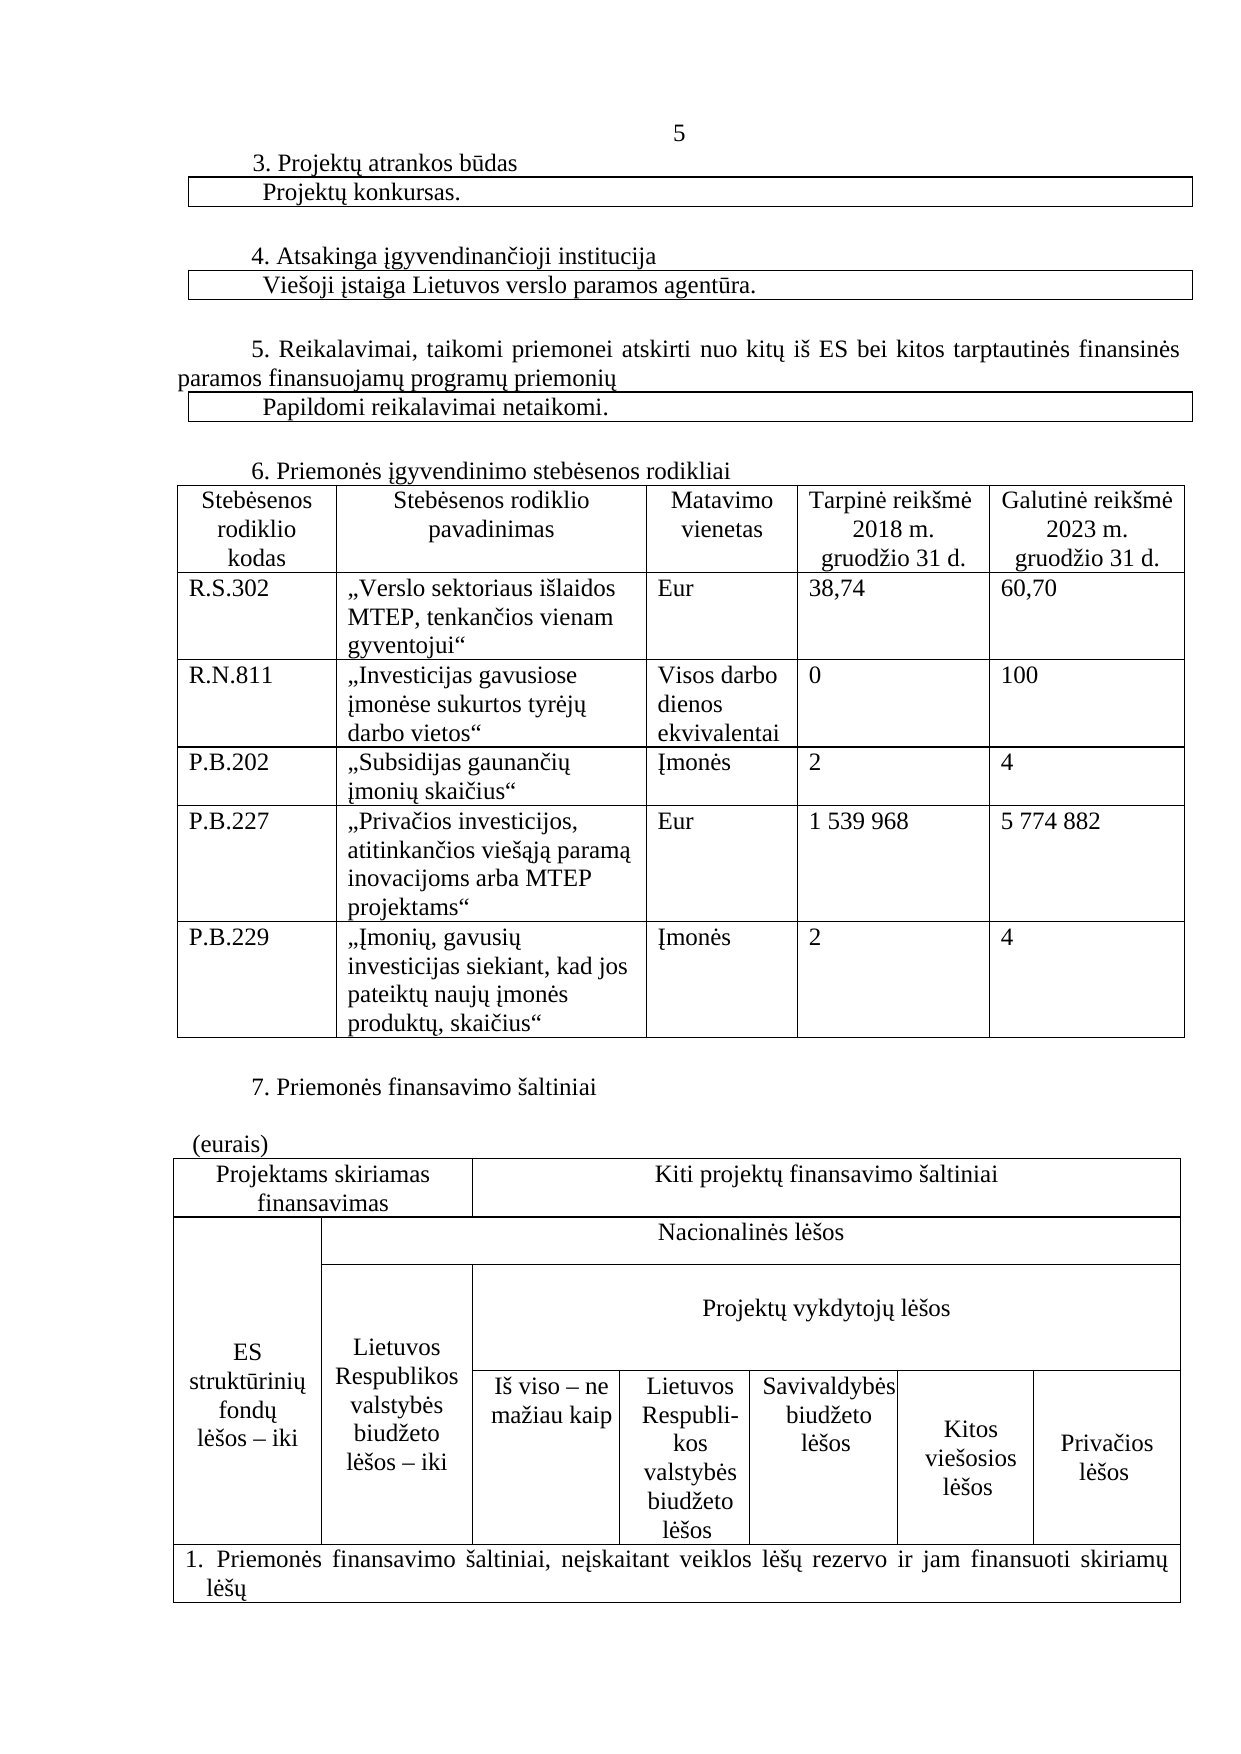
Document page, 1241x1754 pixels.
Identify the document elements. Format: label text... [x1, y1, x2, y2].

table_cell Kitos viešosios lėšos [898, 1371, 1033, 1543]
table_cell Savivaldybės biudžeto lėšos [750, 1371, 897, 1543]
table_cell „Verslo sektoriaus išlaidos MTEP, tenkančios vienam gyventojui“ [337, 573, 646, 659]
table_cell 1. Priemonės finansavimo šaltiniai, neįskaitant veiklos lėšų rezervo ir jam finansuoti skiriamų lėšų [174, 1545, 1180, 1602]
table_header Galutinė reikšmė 2023 m. gruodžio 31 d. [990, 486, 1184, 572]
text (eurais) [177, 1100, 904, 1158]
table_cell Eur [647, 806, 797, 921]
table_cell R.S.302 [178, 573, 336, 659]
text 3. Projektų atrankos būdas [252, 148, 1181, 176]
table_header Stebėsenos rodiklio kodas [178, 486, 336, 572]
table_cell 1 539 968 [798, 806, 989, 921]
table_cell Projektų vykdytojų lėšos [473, 1265, 1180, 1370]
table_cell R.N.811 [178, 660, 336, 746]
table_header Stebėsenos rodiklio pavadinimas [337, 486, 646, 572]
table_cell „Įmonių, gavusių investicijas siekiant, kad jos pateiktų naujų įmonės produktų, skaičius“ [337, 922, 646, 1037]
text 7. Priemonės finansavimo šaltiniai [177, 1072, 1181, 1100]
table_cell „Investicijas gavusiose įmonėse sukurtos tyrėjų darbo vietos“ [337, 660, 646, 746]
table_cell 0 [798, 660, 989, 746]
table_cell Privačios lėšos [1034, 1371, 1180, 1543]
table_cell Įmonės [647, 748, 797, 805]
text 5. Reikalavimai, taikomi priemonei atskirti nuo kitų iš ES bei kitos tarptautinės finansinės paramos finansuojamų programų priemonių [177, 334, 1181, 391]
table_cell Įmonės [647, 922, 797, 1037]
table_cell 2 [798, 922, 989, 1037]
table_cell 2 [798, 748, 989, 805]
table_cell Visos darbo dienos ekvivalentai [647, 660, 797, 746]
table_cell Iš viso – ne mažiau kaip [473, 1371, 619, 1543]
table_cell „Privačios investicijos, atitinkančios viešąją paramą inovacijoms arba MTEP projektams“ [337, 806, 646, 921]
table_cell Lietuvos Respublikos valstybės biudžeto lėšos – iki [322, 1265, 472, 1543]
table_cell 100 [990, 660, 1184, 746]
table_header Viešoji įstaiga Lietuvos verslo paramos agentūra. [189, 271, 1192, 299]
table_cell Eur [647, 573, 797, 659]
table_cell P.B.202 [178, 748, 336, 805]
table_cell „Subsidijas gaunančių įmonių skaičius“ [337, 748, 646, 805]
table_header Kiti projektų finansavimo šaltiniai [473, 1159, 1180, 1216]
text 6. Priemonės įgyvendinimo stebėsenos rodikliai [177, 456, 1181, 484]
table_cell P.B.227 [178, 806, 336, 921]
table_cell 5 774 882 [990, 806, 1184, 921]
table_header Projektams skiriamas finansavimas [174, 1159, 472, 1216]
table_header Papildomi reikalavimai netaikomi. [189, 393, 1192, 421]
table_cell P.B.229 [178, 922, 336, 1037]
table_header Projektų konkursas. [189, 178, 1192, 206]
table_header Matavimo vienetas [647, 486, 797, 572]
table_header Tarpinė reikšmė 2018 m. gruodžio 31 d. [798, 486, 989, 572]
table_cell 38,74 [798, 573, 989, 659]
text 4. Atsakinga įgyvendinančioji institucija [177, 241, 1181, 269]
table_cell ES struktūrinių fondų lėšos – iki [174, 1218, 321, 1543]
table_cell Nacionalinės lėšos [322, 1218, 1180, 1264]
table_cell 4 [990, 922, 1184, 1037]
table_cell 4 [990, 748, 1184, 805]
table_cell Lietuvos Respubli-kos valstybės biudžeto lėšos [620, 1371, 749, 1543]
table_cell 60,70 [990, 573, 1184, 659]
